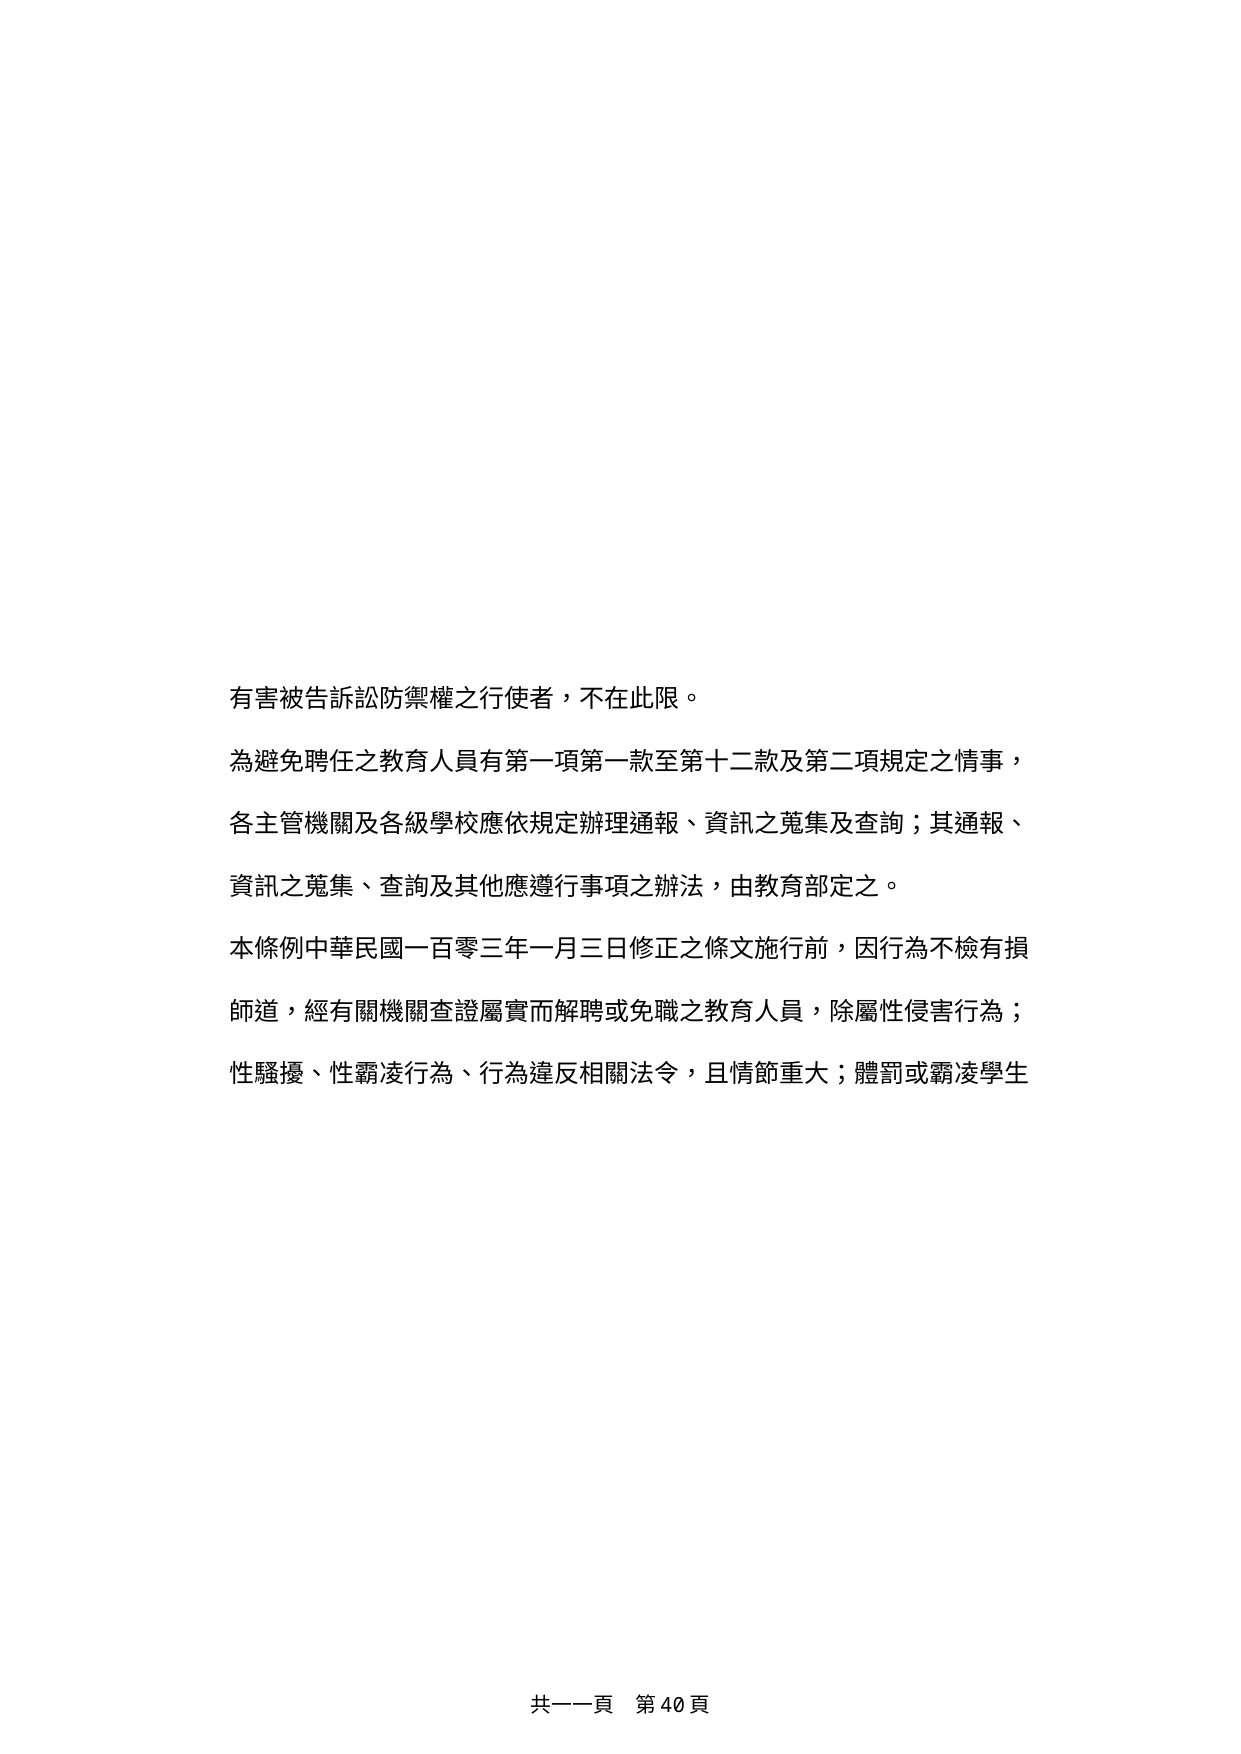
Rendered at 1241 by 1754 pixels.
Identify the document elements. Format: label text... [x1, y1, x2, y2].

text 各主管機關及各級學校應依規定辦理通報、資訊之蒐集及查詢；其通報、 [118, 780, 1122, 842]
text 本條例中華民國一百零三年一月三日修正之條文施行前，因行為不檢有損 [118, 905, 1122, 967]
text 師道，經有關機關查證屬實而解聘或免職之教育人員，除屬性侵害行為； [118, 967, 1122, 1030]
text 性騷擾、性霸凌行為、行為違反相關法令，且情節重大；體罰或霸凌學生 [118, 1030, 1122, 1092]
text 資訊之蒐集、查詢及其他應遵行事項之辦法，由教育部定之。 [118, 842, 1122, 905]
text 為避免聘任之教育人員有第一項第一款至第十二款及第二項規定之情事， [118, 717, 1122, 780]
text 有害被告訴訟防禦權之行使者，不在此限。 [118, 655, 1122, 717]
